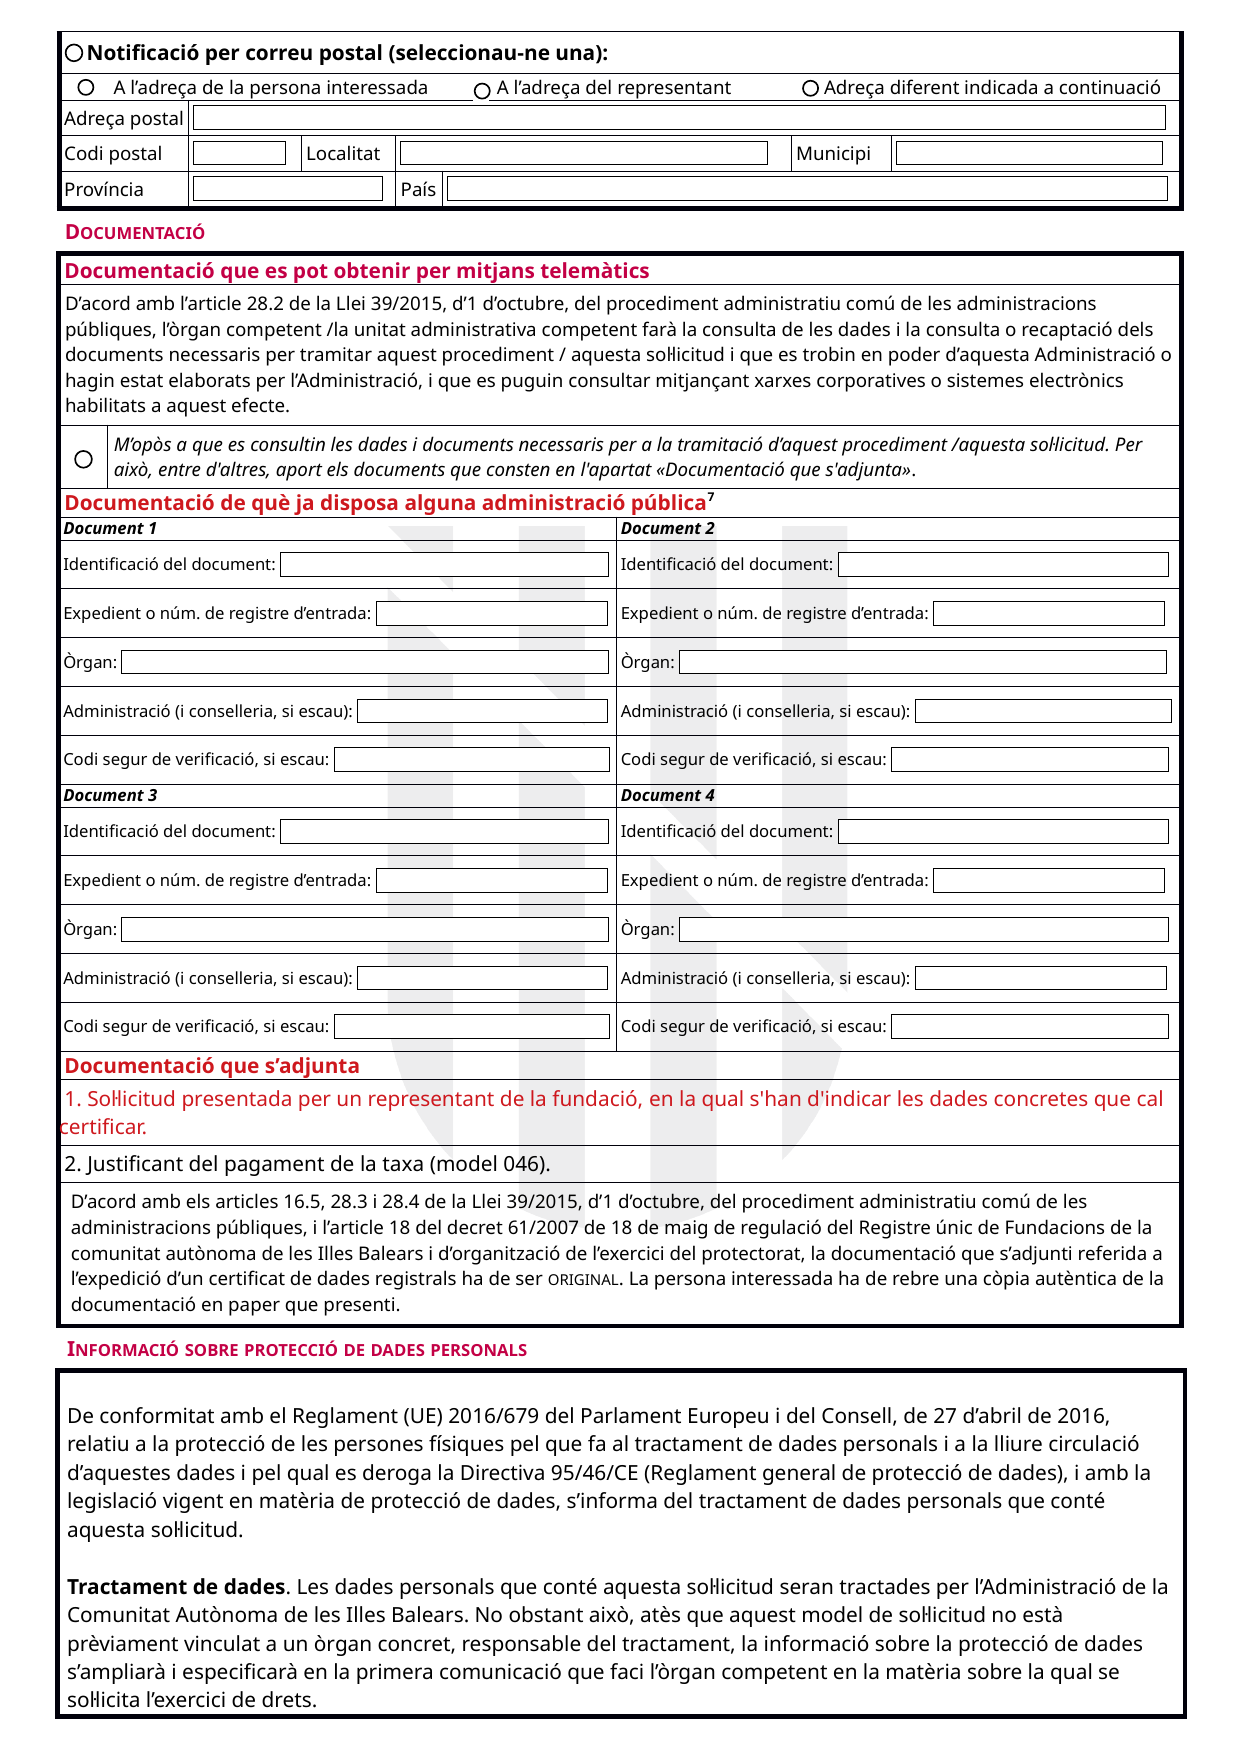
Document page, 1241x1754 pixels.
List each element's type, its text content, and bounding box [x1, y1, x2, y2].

table_cell Localitat [302, 136, 395, 171]
table_cell [189, 136, 301, 171]
table_cell Expedient o núm. de registre d’entrada: [617, 856, 1179, 904]
table_cell Província [62, 172, 188, 206]
table_cell Documentació de què ja disposa alguna administració pública7 [61, 489, 1179, 517]
table_cell A l’adreça de la persona interessada A l’adreça del representant Adreça diferent indicada a continuació [62, 74, 1179, 100]
table_cell [189, 172, 395, 206]
table_cell [892, 136, 1179, 171]
table_cell Document 3 [61, 785, 616, 807]
table_cell Codi segur de verificació, si escau: [617, 1003, 1179, 1051]
table_cell Administració (i conselleria, si escau): [617, 954, 1179, 1002]
table_cell Documentació que s’adjunta [61, 1052, 1179, 1079]
table_cell Codi segur de verificació, si escau: [61, 736, 616, 784]
table_cell D’acord amb els articles 16.5, 28.3 i 28.4 de la Llei 39/2015, d’1 d’octubre, del procediment administratiu comú de les administracions públiques, i l’article 18 del decret 61/2007 de 18 de maig de regulació del Registre únic de Fundacions de la comunitat autònoma de les Illes Balears i d’organització de l’exercici del protectorat, la documentació que s’adjunti referida a l’expedició d’un certificat de dades registrals ha de ser original. La persona interessada ha de rebre una còpia autèntica de la documentació en paper que presenti. [61, 1183, 1179, 1323]
table_cell [443, 172, 1179, 206]
table_cell Òrgan: [61, 905, 616, 953]
table_cell D’acord amb l’article 28.2 de la Llei 39/2015, d’1 d’octubre, del procediment administratiu comú de les administracions públiques, l’òrgan competent /la unitat administrativa competent farà la consulta de les dades i la consulta o recaptació dels documents necessaris per tramitar aquest procediment / aquesta sol·licitud i que es trobin en poder d’aquesta Administració o hagin estat elaborats per l’Administració, i que es puguin consultar mitjançant xarxes corporatives o sistemes electrònics habilitats a aquest efecte. [61, 285, 1179, 424]
table_cell [396, 136, 791, 171]
table_header Documentació [59, 211, 1181, 251]
table_cell Municipi [792, 136, 891, 171]
table_cell Identificació del document: [617, 541, 1179, 588]
table_cell 1. Sol·licitud presentada per un representant de la fundació, en la qual s'han d'indicar les dades concretes que cal certificar. [61, 1080, 1179, 1145]
table_header Informació sobre protecció de dades personals [58, 1328, 1185, 1368]
table_cell Document 2 [617, 518, 1179, 539]
table_cell País [396, 172, 442, 206]
table_cell Document 1 [61, 518, 616, 539]
table_cell [61, 426, 107, 488]
table_cell Notificació per correu postal (seleccionau-ne una): [62, 32, 1179, 73]
table_cell Documentació que es pot obtenir per mitjans telemàtics [61, 256, 1179, 284]
table_cell M’opòs a que es consultin les dades i documents necessaris per a la tramitació d’aquest procediment /aquesta sol·licitud. Per això, entre d'altres, aport els documents que consten en l'apartat «Documentació que s'adjunta». [108, 426, 1179, 488]
table_cell Document 4 [617, 785, 1179, 807]
table_cell Òrgan: [617, 638, 1179, 686]
table_cell Administració (i conselleria, si escau): [61, 954, 616, 1002]
table_cell Administració (i conselleria, si escau): [617, 687, 1179, 735]
table_cell Òrgan: [617, 905, 1179, 953]
table_cell Identificació del document: [61, 541, 616, 588]
table_cell Identificació del document: [61, 808, 616, 855]
table_cell Codi segur de verificació, si escau: [617, 736, 1179, 784]
table_cell Codi segur de verificació, si escau: [61, 1003, 616, 1051]
table_cell Expedient o núm. de registre d’entrada: [617, 589, 1179, 637]
table_cell Administració (i conselleria, si escau): [61, 687, 616, 735]
table_cell Òrgan: [61, 638, 616, 686]
table_cell Adreça postal [62, 101, 188, 135]
table_cell Codi postal [62, 136, 188, 171]
table_cell De conformitat amb el Reglament (UE) 2016/679 del Parlament Europeu i del Consell, de 27 d’abril de 2016, relatiu a la protecció de les persones físiques pel que fa al tractament de dades personals i a la lliure circulació d’aquestes dades i pel qual es deroga la Directiva 95/46/CE (Reglament general de protecció de dades), i amb la legislació vigent en matèria de protecció de dades, s’informa del tractament de dades personals que conté aquesta sol·licitud. Tractament de dades. Les dades personals que conté aquesta sol·licitud seran tractades per l’Administració de la Comunitat Autònoma de les Illes Balears. No obstant això, atès que aquest model de sol·licitud no està prèviament vinculat a un òrgan concret, responsable del tractament, la informació sobre la protecció de dades s’ampliarà i especificarà en la primera comunicació que faci l’òrgan competent en la matèria sobre la qual se sol·licita l’exercici de drets. [60, 1373, 1183, 1714]
table_cell 2. Justificant del pagament de la taxa (model 046). [61, 1146, 1179, 1182]
table_cell [189, 101, 1179, 135]
table_cell Identificació del document: [617, 808, 1179, 855]
table_cell Expedient o núm. de registre d’entrada: [61, 589, 616, 637]
table_cell Expedient o núm. de registre d’entrada: [61, 856, 616, 904]
